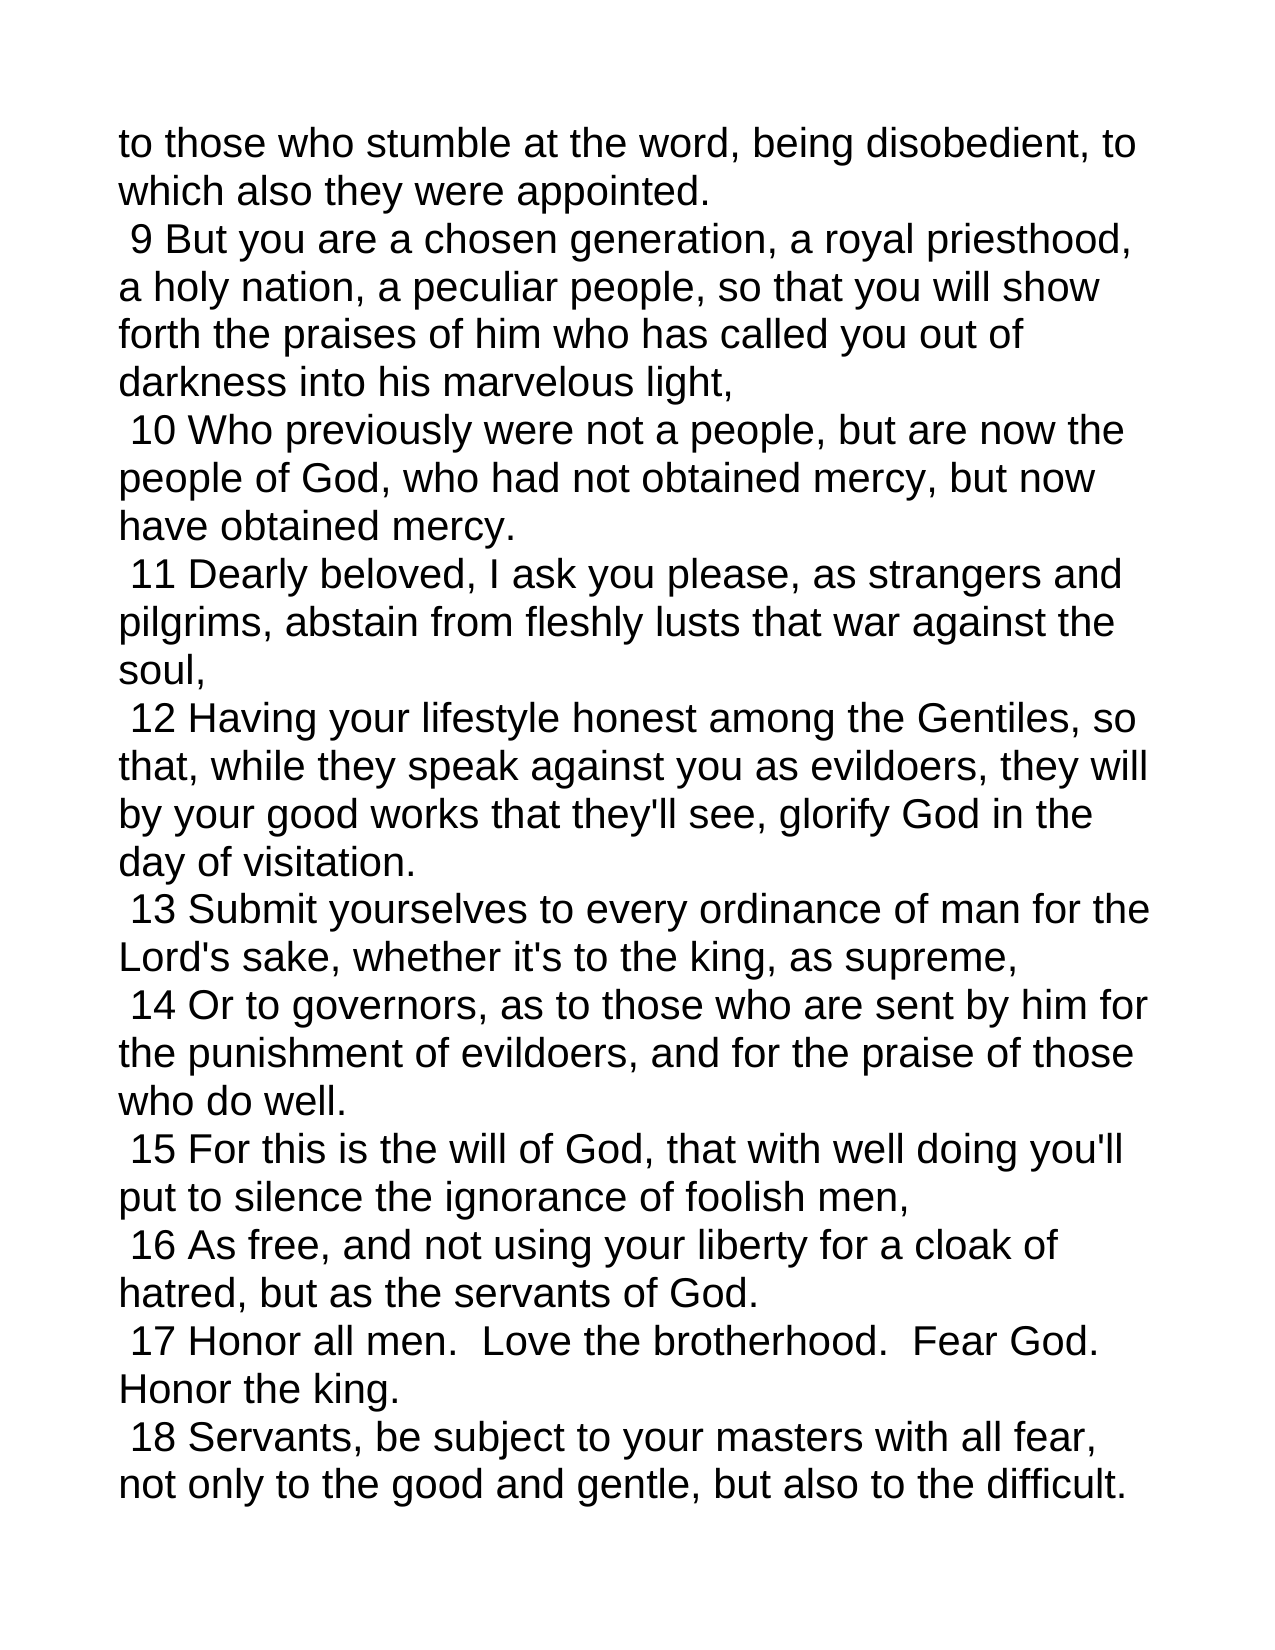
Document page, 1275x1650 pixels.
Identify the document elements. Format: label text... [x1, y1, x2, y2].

text to those who stumble at the word, being disobedient, to which also they were appointed. [118, 118, 1157, 214]
text 15 For this is the will of God, that with well doing you'll put to silence the ignorance of foolish men, [118, 1124, 1157, 1220]
text 9 But you are a chosen generation, a royal priesthood, a holy nation, a peculiar people, so that you will show forth the praises of him who has called you out of darkness into his marvelous light, [118, 214, 1157, 406]
text 13 Submit yourselves to every ordinance of man for the Lord's sake, whether it's to the king, as supreme, [118, 885, 1157, 981]
text 11 Dearly beloved, I ask you please, as strangers and pilgrims, abstain from fleshly lusts that war against the soul, [118, 549, 1157, 693]
text 16 As free, and not using your liberty for a cloak of hatred, but as the servants of God. [118, 1220, 1157, 1316]
text 14 Or to governors, as to those who are sent by him for the punishment of evildoers, and for the praise of those who do well. [118, 981, 1157, 1124]
text 12 Having your lifestyle honest among the Gentiles, so that, while they speak against you as evildoers, they will by your good works that they'll see, glorify God in the day of visitation. [118, 693, 1157, 885]
text 18 Servants, be subject to your masters with all fear, not only to the good and gentle, but also to the difficult. [118, 1412, 1157, 1508]
text 17 Honor all men. Love the brotherhood. Fear God. Honor the king. [118, 1316, 1157, 1412]
text 10 Who previously were not a people, but are now the people of God, who had not obtained mercy, but now have obtained mercy. [118, 406, 1157, 549]
